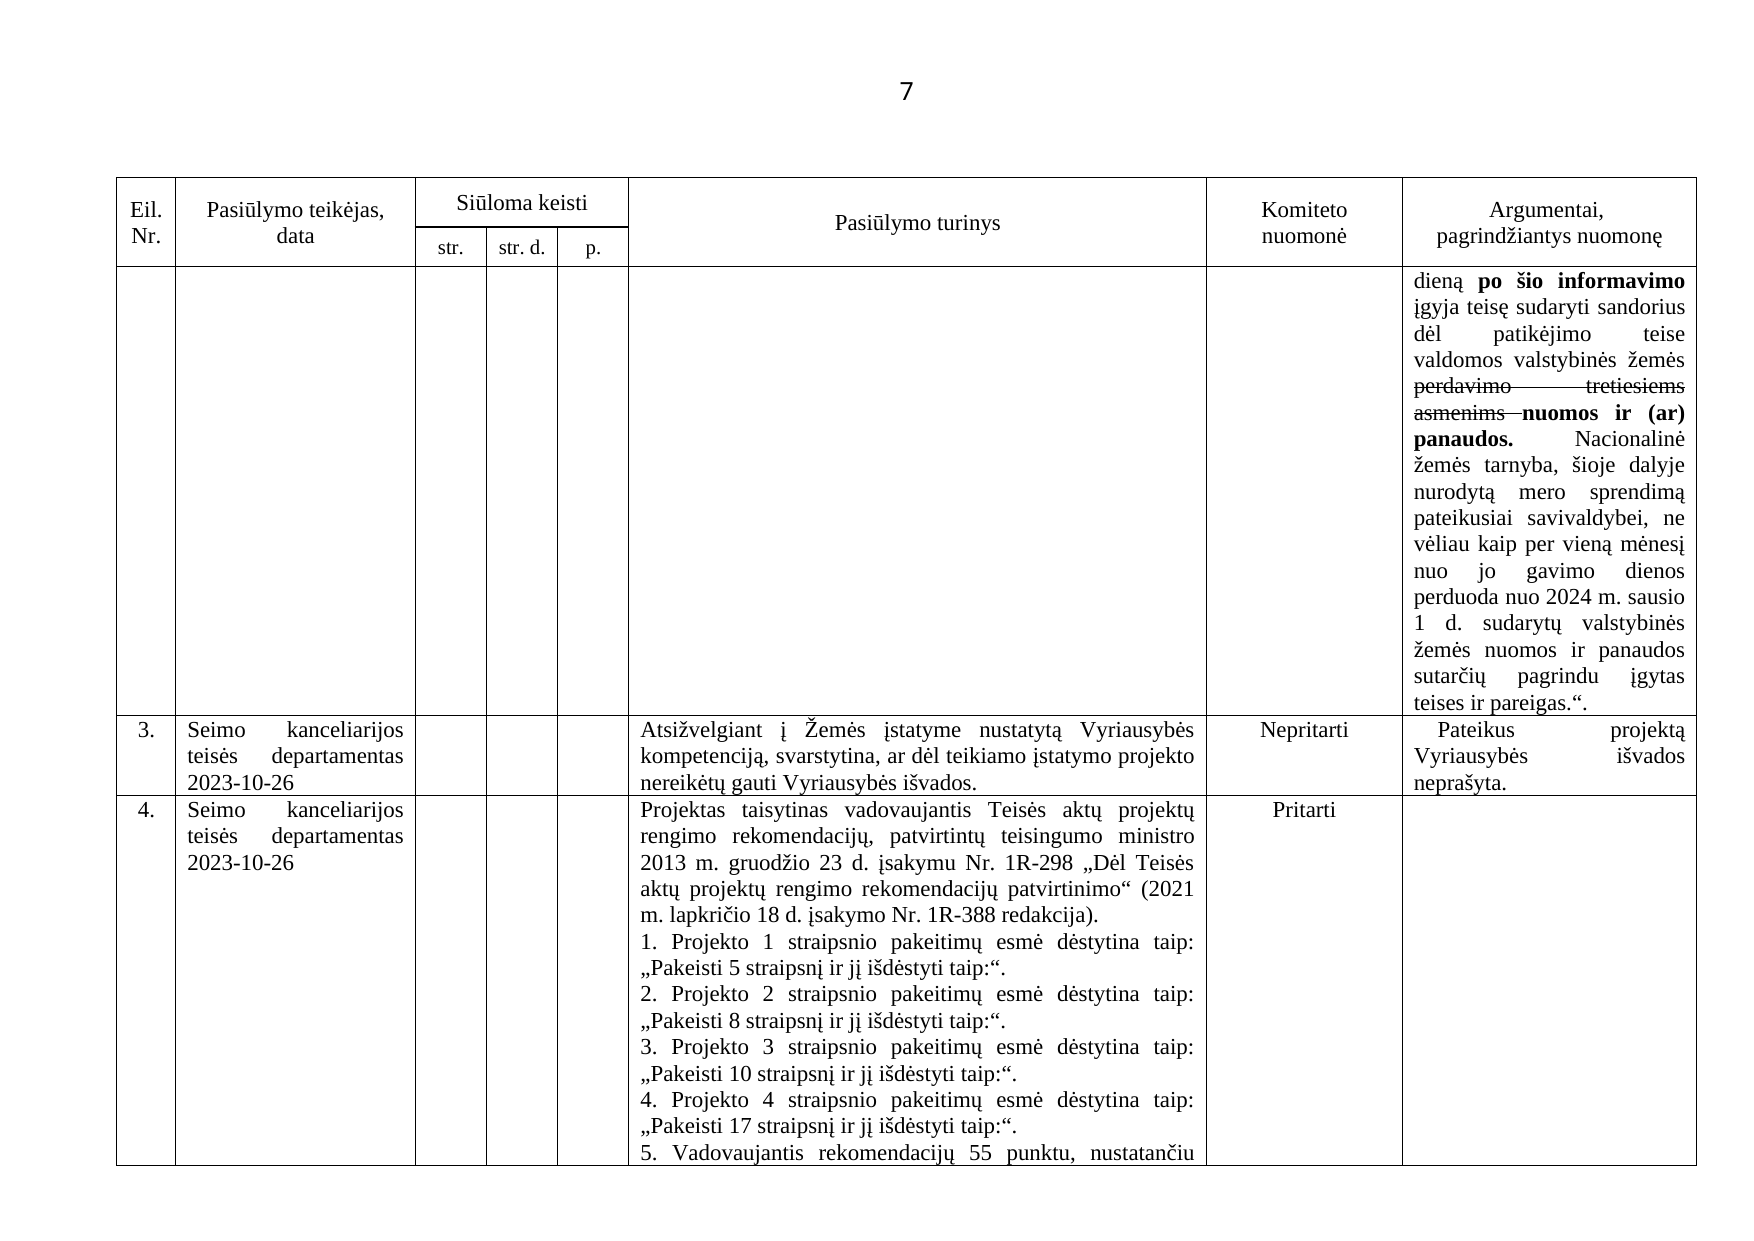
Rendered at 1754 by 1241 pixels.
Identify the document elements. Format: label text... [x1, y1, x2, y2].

table_cell [487, 267, 557, 715]
table_cell [117, 267, 175, 715]
table_header Eil. Nr. [117, 178, 175, 266]
table_cell [1403, 796, 1696, 1165]
table_header Pasiūlymo teikėjas, data [176, 178, 415, 266]
table_cell Seimo kanceliarijos teisės departamentas 2023-10-26 [176, 716, 415, 795]
table_cell [1207, 267, 1402, 715]
table_cell Nepritarti [1207, 716, 1402, 795]
table_cell Seimo kanceliarijos teisės departamentas 2023-10-26 [176, 796, 415, 1165]
table_cell Pritarti [1207, 796, 1402, 1165]
table_header Siūloma keisti [416, 178, 628, 226]
table_cell dieną po šio informavimo įgyja teisę sudaryti sandorius dėl patikėjimo teise valdomos valstybinės žemės perdavimo tretiesiems asmenims nuomos ir (ar) panaudos. Nacionalinė žemės tarnyba, šioje dalyje nurodytą mero sprendimą pateikusiai savivaldybei, ne vėliau kaip per vieną mėnesį nuo jo gavimo dienos perduoda nuo 2024 m. sausio 1 d. sudarytų valstybinės žemės nuomos ir panaudos sutarčių pagrindu įgytas teises ir pareigas.“. [1403, 267, 1696, 715]
table_cell Projektas taisytinas vadovaujantis Teisės aktų projektų rengimo rekomendacijų, patvirtintų teisingumo ministro 2013 m. gruodžio 23 d. įsakymu Nr. 1R-298 „Dėl Teisės aktų projektų rengimo rekomendacijų patvirtinimo“ (2021 m. lapkričio 18 d. įsakymo Nr. 1R-388 redakcija). 1. Projekto 1 straipsnio pakeitimų esmė dėstytina taip: „Pakeisti 5 straipsnį ir jį išdėstyti taip:“. 2. Projekto 2 straipsnio pakeitimų esmė dėstytina taip: „Pakeisti 8 straipsnį ir jį išdėstyti taip:“. 3. Projekto 3 straipsnio pakeitimų esmė dėstytina taip: „Pakeisti 10 straipsnį ir jį išdėstyti taip:“. 4. Projekto 4 straipsnio pakeitimų esmė dėstytina taip: „Pakeisti 17 straipsnį ir jį išdėstyti taip:“. 5. Vadovaujantis rekomendacijų 55 punktu, nustatančiu [629, 796, 1206, 1165]
table_cell [558, 796, 628, 1165]
table_header Pasiūlymo turinys [629, 178, 1206, 266]
table_cell 4. [117, 796, 175, 1165]
table_cell [487, 796, 557, 1165]
table_cell str. [416, 228, 486, 266]
table_cell [558, 716, 628, 795]
table_cell [487, 716, 557, 795]
table_cell [176, 267, 415, 715]
table_cell Atsižvelgiant į Žemės įstatyme nustatytą Vyriausybės kompetenciją, svarstytina, ar dėl teikiamo įstatymo projekto nereikėtų gauti Vyriausybės išvados. [629, 716, 1206, 795]
table_header Argumentai, pagrindžiantys nuomonę [1403, 178, 1696, 266]
table_header Komiteto nuomonė [1207, 178, 1402, 266]
table_cell [416, 716, 486, 795]
table_cell [629, 267, 1206, 715]
table_cell [416, 267, 486, 715]
table_cell p. [558, 228, 628, 266]
table_cell 3. [117, 716, 175, 795]
table_cell Pateikus projektą Vyriausybės išvados neprašyta. [1403, 716, 1696, 795]
table_cell str. d. [487, 228, 557, 266]
table_cell [416, 796, 486, 1165]
table_cell [558, 267, 628, 715]
